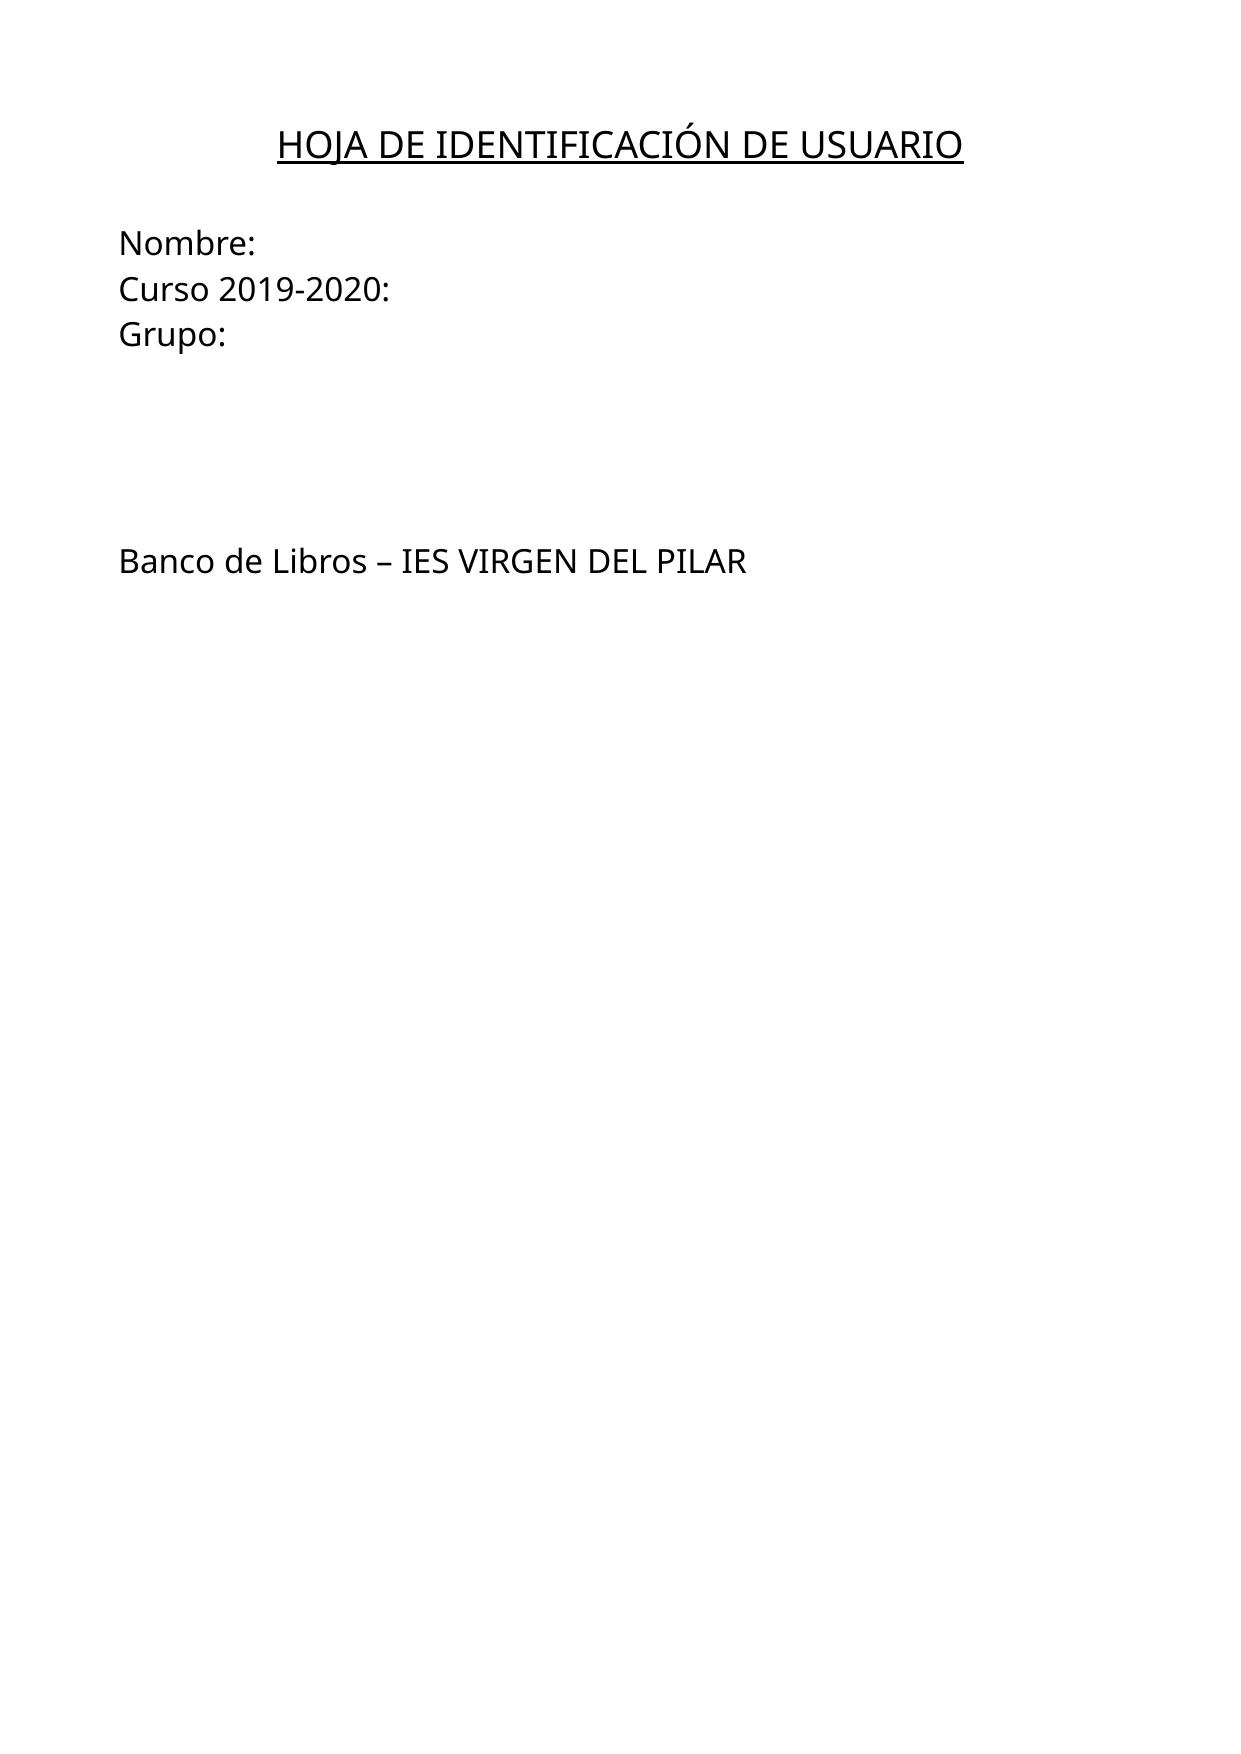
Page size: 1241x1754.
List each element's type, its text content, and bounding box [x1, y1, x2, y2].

text Curso 2019-2020: [118, 266, 1122, 311]
text Banco de Libros – IES VIRGEN DEL PILAR [118, 538, 1122, 583]
text Nombre: [118, 220, 1122, 266]
text Grupo: [118, 311, 1122, 356]
text HOJA DE IDENTIFICACIÓN DE USUARIO [118, 118, 1122, 169]
